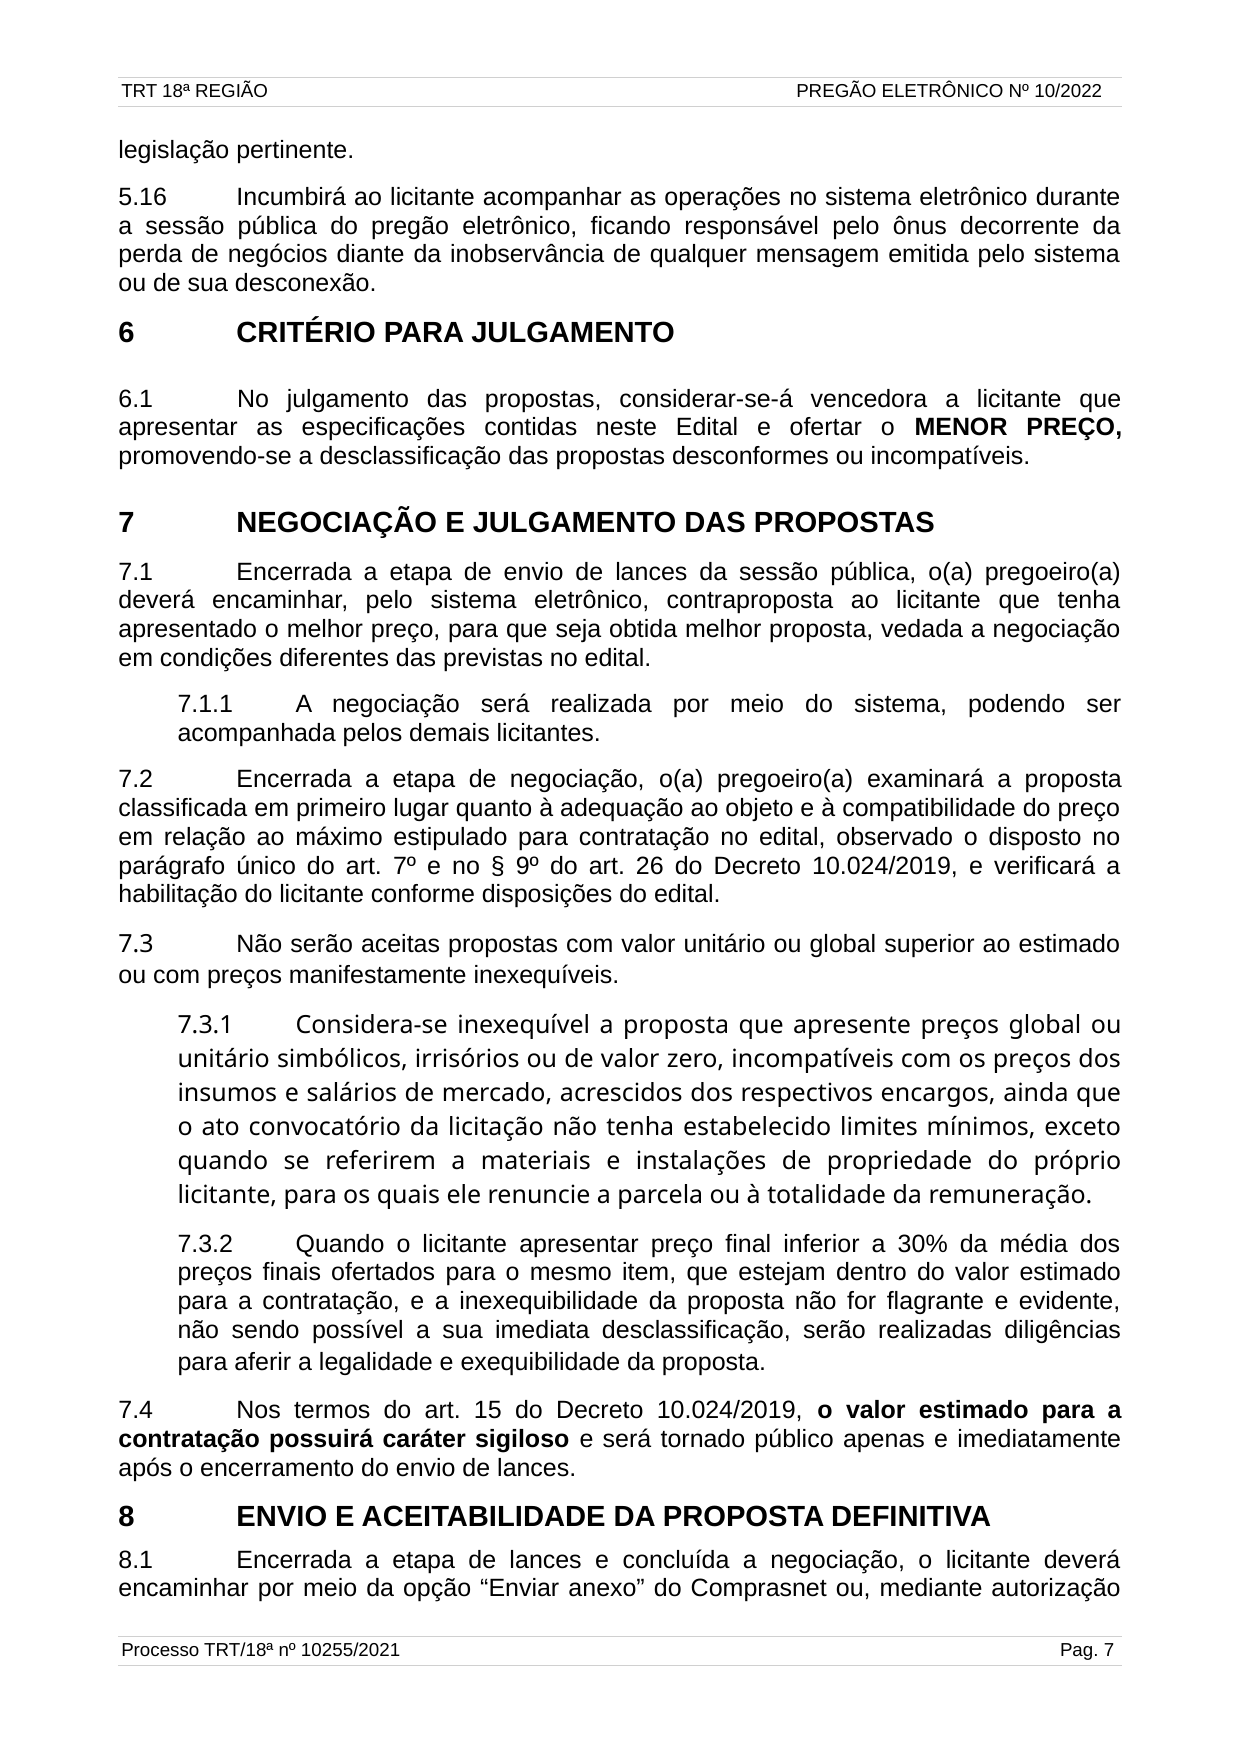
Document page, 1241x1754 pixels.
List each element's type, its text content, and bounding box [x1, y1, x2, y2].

text 8 ENVIO E ACEITABILIDADE DA PROPOSTA DEFINITIVA [118, 1499, 1122, 1533]
text 7.3.2 Quando o licitante apresentar preço final inferior a 30% da média dos preços finais ofertados para o mesmo item, que estejam dentro do valor estimado para a contratação, e a inexequibilidade da proposta não for flagrante e evidente, não sendo possível a sua imediata desclassificação, serão realizadas diligências para aferir a legalidade e exequibilidade da proposta. [177, 1228, 1122, 1378]
text 7.2 Encerrada a etapa de negociação, o(a) pregoeiro(a) examinará a proposta classificada em primeiro lugar quanto à adequação ao objeto e à compatibilidade do preço em relação ao máximo estipulado para contratação no edital, observado o disposto no parágrafo único do art. 7º e no § 9º do art. 26 do Decreto 10.024/2019, e verificará a habilitação do licitante conforme disposições do edital. [118, 764, 1122, 908]
text 7.3 Não serão aceitas propostas com valor unitário ou global superior ao estimado ou com preços manifestamente inexequíveis. [118, 926, 1122, 989]
text 7.4 Nos termos do art. 15 do Decreto 10.024/2019, o valor estimado para a contratação possuirá caráter sigiloso e será tornado público apenas e imediatamente após o encerramento do envio de lances. [118, 1395, 1122, 1482]
text legislação pertinente. [118, 136, 1122, 164]
text 7 NEGOCIAÇÃO E JULGAMENTO DAS PROPOSTAS [118, 505, 1122, 539]
text 7.1.1 A negociação será realizada por meio do sistema, podendo ser acompanhada pelos demais licitantes. [177, 689, 1122, 747]
text 5.16 Incumbirá ao licitante acompanhar as operações no sistema eletrônico durante a sessão pública do pregão eletrônico, ficando responsável pelo ônus decorrente da perda de negócios diante da inobservância de qualquer mensagem emitida pelo sistema ou de sua desconexão. [118, 182, 1122, 297]
text 7.1 Encerrada a etapa de envio de lances da sessão pública, o(a) pregoeiro(a) deverá encaminhar, pelo sistema eletrônico, contraproposta ao licitante que tenha apresentado o melhor preço, para que seja obtida melhor proposta, vedada a negociação em condições diferentes das previstas no edital. [118, 557, 1122, 672]
text 6 CRITÉRIO PARA JULGAMENTO [118, 315, 1122, 348]
text 8.1 Encerrada a etapa de lances e concluída a negociação, o licitante deverá encaminhar por meio da opção “Enviar anexo” do Comprasnet ou, mediante autorização [118, 1544, 1122, 1602]
text 6.1 No julgamento das propostas, considerar-se-á vencedora a licitante que apresentar as especificações contidas neste Edital e ofertar o MENOR PREÇO, promovendo-se a desclassificação das propostas desconformes ou incompatíveis. [118, 384, 1122, 470]
text 7.3.1 Considera-se inexequível a proposta que apresente preços global ou unitário simbólicos, irrisórios ou de valor zero, incompatíveis com os preços dos insumos e salários de mercado, acrescidos dos respectivos encargos, ainda que o ato convocatório da licitação não tenha estabelecido limites mínimos, exceto quando se referirem a materiais e instalações de propriedade do próprio licitante, para os quais ele renuncie a parcela ou à totalidade da remuneração. [177, 1006, 1122, 1211]
